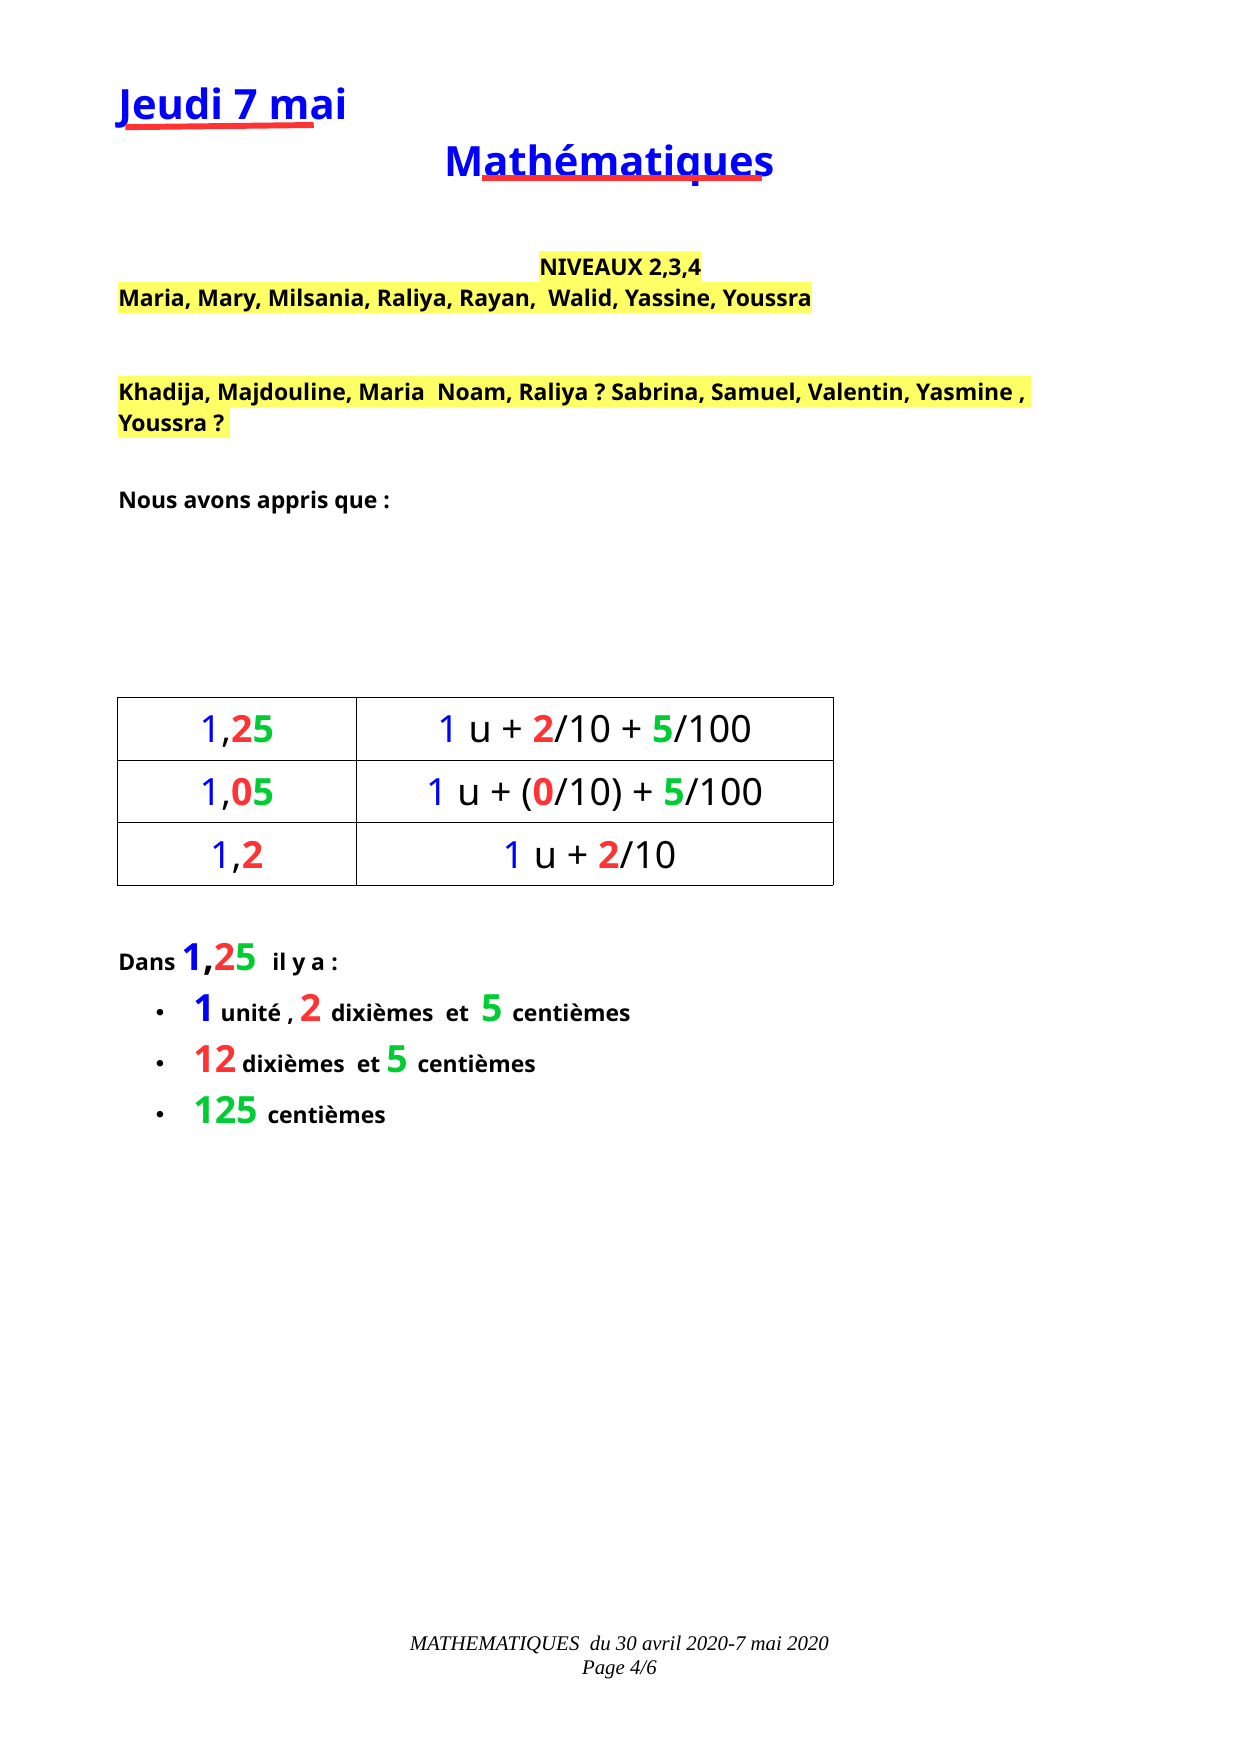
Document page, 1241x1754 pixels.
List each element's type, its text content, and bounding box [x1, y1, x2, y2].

text Maria, Mary, Milsania, Raliya, Rayan, Walid, Yassine, Youssra [118, 282, 1122, 313]
table_header 1 u + 2/10 + 5/100 [357, 698, 833, 759]
table_cell 1,2 [118, 823, 356, 885]
text Dans 1,25 il y a : [118, 930, 1122, 981]
table_cell 1,05 [118, 761, 356, 822]
table_cell 1 u + (0/10) + 5/100 [357, 761, 833, 822]
list 1 unité , 2 dixièmes et 5 centièmes [156, 981, 1122, 1032]
text NIVEAUX 2,3,4 [118, 251, 1122, 282]
list 12 dixièmes et 5 centièmes [156, 1032, 1122, 1083]
table_header 1,25 [118, 698, 356, 759]
list 125 centièmes [156, 1083, 1122, 1134]
text Khadija, Majdouline, Maria Noam, Raliya ? Sabrina, Samuel, Valentin, Yasmine , Youssra ? [118, 376, 1122, 438]
table_cell 1 u + 2/10 [357, 823, 833, 885]
text Nous avons appris que : [118, 484, 1122, 515]
